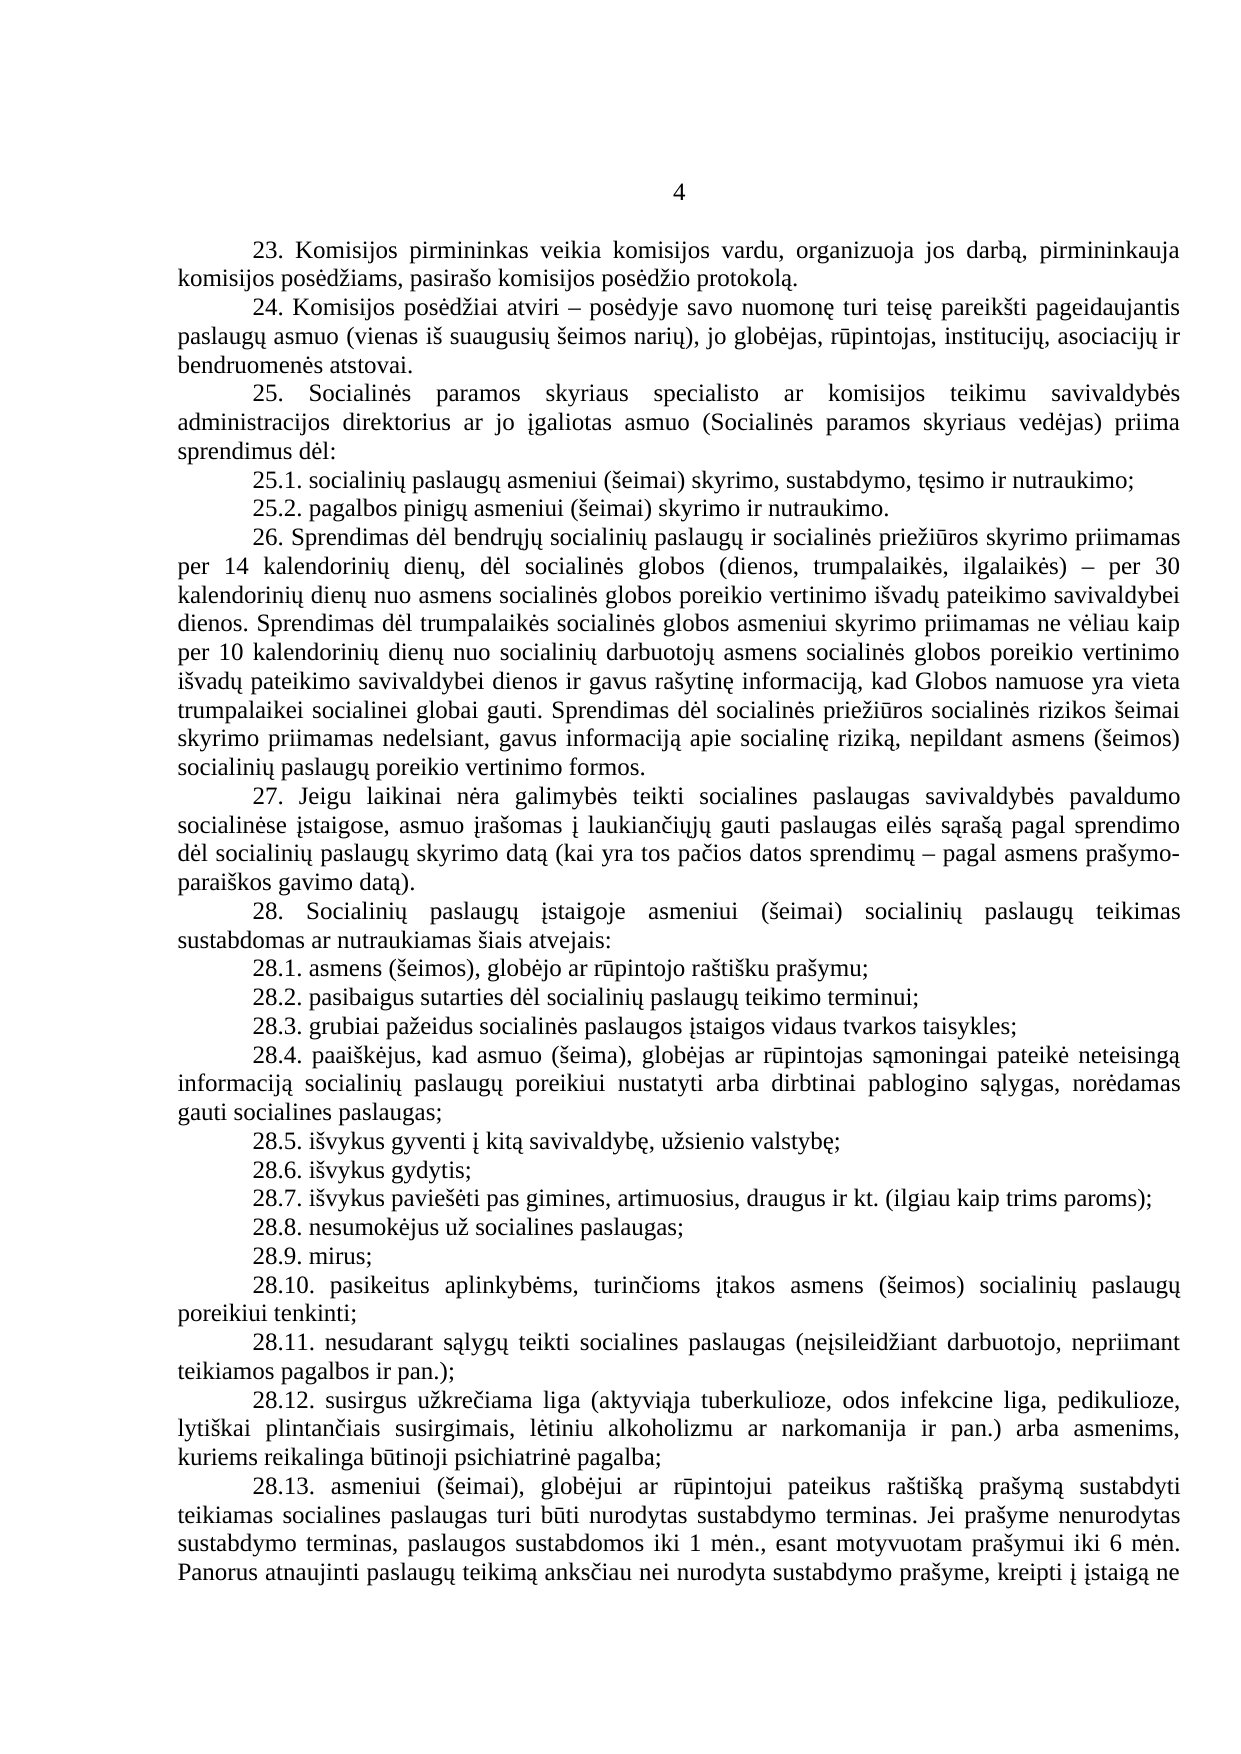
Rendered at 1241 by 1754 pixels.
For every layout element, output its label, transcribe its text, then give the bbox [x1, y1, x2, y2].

text 28.12. susirgus užkrečiama liga (aktyviąja tuberkulioze, odos infekcine liga, pedikulioze, lytiškai plintančiais susirgimais, lėtiniu alkoholizmu ar narkomanija ir pan.) arba asmenims, kuriems reikalinga būtinoji psichiatrinė pagalba; [177, 1385, 1181, 1471]
text 26. Sprendimas dėl bendrųjų socialinių paslaugų ir socialinės priežiūros skyrimo priimamas per 14 kalendorinių dienų, dėl socialinės globos (dienos, trumpalaikės, ilgalaikės) – per 30 kalendorinių dienų nuo asmens socialinės globos poreikio vertinimo išvadų pateikimo savivaldybei dienos. Sprendimas dėl trumpalaikės socialinės globos asmeniui skyrimo priimamas ne vėliau kaip per 10 kalendorinių dienų nuo socialinių darbuotojų asmens socialinės globos poreikio vertinimo išvadų pateikimo savivaldybei dienos ir gavus rašytinę informaciją, kad Globos namuose yra vieta trumpalaikei socialinei globai gauti. Sprendimas dėl socialinės priežiūros socialinės rizikos šeimai skyrimo priimamas nedelsiant, gavus informaciją apie socialinę riziką, nepildant asmens (šeimos) socialinių paslaugų poreikio vertinimo formos. [177, 522, 1181, 781]
text 25.2. pagalbos pinigų asmeniui (šeimai) skyrimo ir nutraukimo. [177, 493, 1181, 522]
text 28.5. išvykus gyventi į kitą savivaldybę, užsienio valstybę; [177, 1126, 1181, 1155]
text 25. Socialinės paramos skyriaus specialisto ar komisijos teikimu savivaldybės administracijos direktorius ar jo įgaliotas asmuo (Socialinės paramos skyriaus vedėjas) priima sprendimus dėl: [177, 378, 1181, 465]
text 28.4. paaiškėjus, kad asmuo (šeima), globėjas ar rūpintojas sąmoningai pateikė neteisingą informaciją socialinių paslaugų poreikiui nustatyti arba dirbtinai pablogino sąlygas, norėdamas gauti socialines paslaugas; [177, 1040, 1181, 1126]
text 28.6. išvykus gydytis; [177, 1155, 1181, 1183]
text 28.10. pasikeitus aplinkybėms, turinčioms įtakos asmens (šeimos) socialinių paslaugų poreikiui tenkinti; [177, 1270, 1181, 1327]
text 28.9. mirus; [177, 1241, 1181, 1270]
text 23. Komisijos pirmininkas veikia komisijos vardu, organizuoja jos darbą, pirmininkauja komisijos posėdžiams, pasirašo komisijos posėdžio protokolą. [177, 235, 1181, 292]
text 28.1. asmens (šeimos), globėjo ar rūpintojo raštišku prašymu; [177, 953, 1181, 982]
text 28. Socialinių paslaugų įstaigoje asmeniui (šeimai) socialinių paslaugų teikimas sustabdomas ar nutraukiamas šiais atvejais: [177, 896, 1181, 953]
text 28.11. nesudarant sąlygų teikti socialines paslaugas (neįsileidžiant darbuotojo, nepriimant teikiamos pagalbos ir pan.); [177, 1327, 1181, 1385]
text 24. Komisijos posėdžiai atviri – posėdyje savo nuomonę turi teisę pareikšti pageidaujantis paslaugų asmuo (vienas iš suaugusių šeimos narių), jo globėjas, rūpintojas, institucijų, asociacijų ir bendruomenės atstovai. [177, 292, 1181, 378]
text 28.8. nesumokėjus už socialines paslaugas; [177, 1212, 1181, 1241]
text 28.13. asmeniui (šeimai), globėjui ar rūpintojui pateikus raštišką prašymą sustabdyti teikiamas socialines paslaugas turi būti nurodytas sustabdymo terminas. Jei prašyme nenurodytas sustabdymo terminas, paslaugos sustabdomos iki 1 mėn., esant motyvuotam prašymui iki 6 mėn. Panorus atnaujinti paslaugų teikimą anksčiau nei nurodyta sustabdymo prašyme, kreipti į įstaigą ne [177, 1471, 1181, 1586]
text 28.3. grubiai pažeidus socialinės paslaugos įstaigos vidaus tvarkos taisykles; [177, 1011, 1181, 1040]
text 27. Jeigu laikinai nėra galimybės teikti socialines paslaugas savivaldybės pavaldumo socialinėse įstaigose, asmuo įrašomas į laukiančiųjų gauti paslaugas eilės sąrašą pagal sprendimo dėl socialinių paslaugų skyrimo datą (kai yra tos pačios datos sprendimų – pagal asmens prašymo-paraiškos gavimo datą). [177, 781, 1181, 896]
text 28.2. pasibaigus sutarties dėl socialinių paslaugų teikimo terminui; [177, 982, 1181, 1011]
text 28.7. išvykus paviešėti pas gimines, artimuosius, draugus ir kt. (ilgiau kaip trims paroms); [177, 1183, 1181, 1212]
text 25.1. socialinių paslaugų asmeniui (šeimai) skyrimo, sustabdymo, tęsimo ir nutraukimo; [177, 465, 1181, 493]
